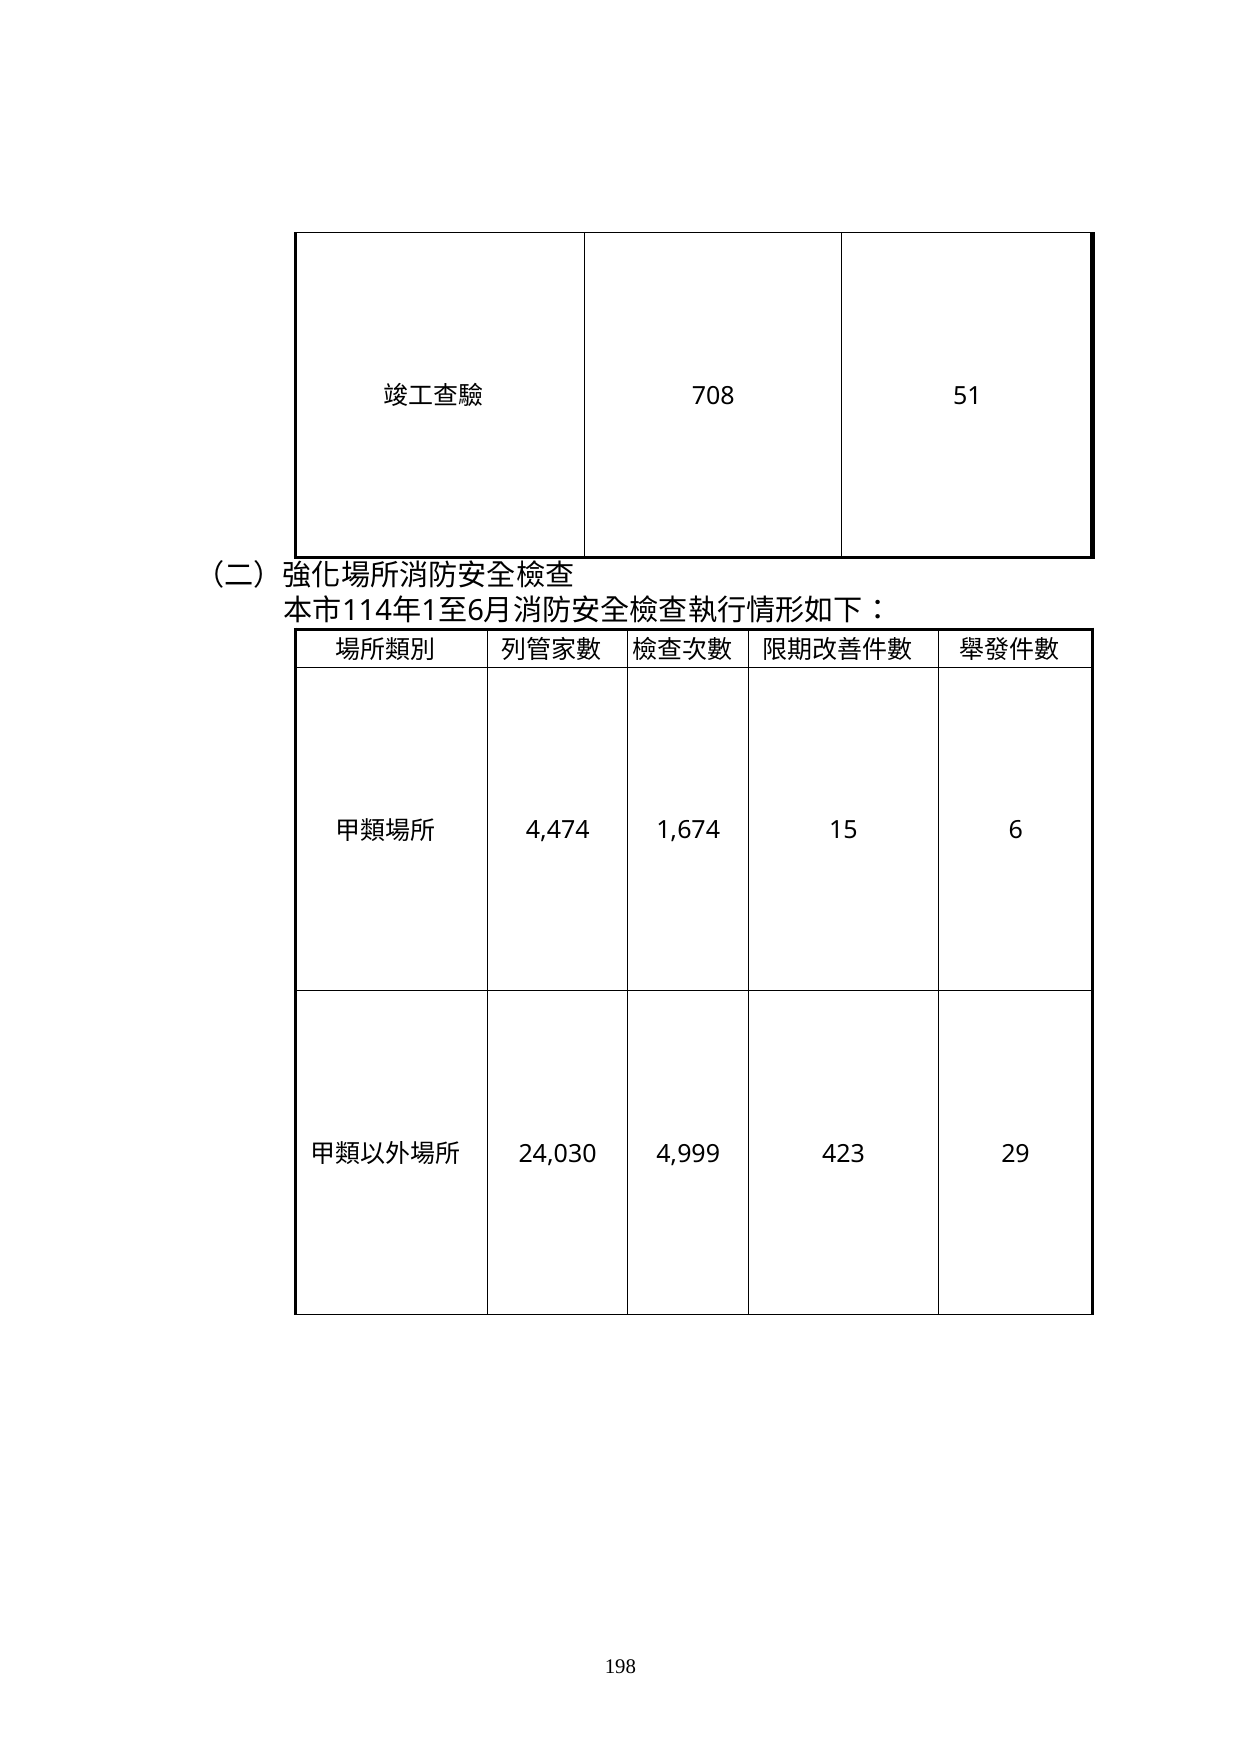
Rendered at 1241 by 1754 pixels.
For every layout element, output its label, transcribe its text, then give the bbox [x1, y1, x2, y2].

table_cell 6 [939, 668, 1091, 990]
table_cell 15 [749, 668, 938, 990]
table_header 舉發件數 [939, 631, 1091, 667]
table_cell 708 [585, 233, 841, 556]
table_cell 甲類場所 [297, 668, 487, 990]
table_cell 4,999 [628, 991, 748, 1314]
table_header 限期改善件數 [749, 631, 938, 667]
table_cell 24,030 [488, 991, 627, 1314]
text 本市114年1至6月消防安全檢查執行情形如下： [283, 592, 1092, 627]
table_cell 甲類以外場所 [297, 991, 487, 1314]
table_cell 29 [939, 991, 1091, 1314]
text （二）強化場所消防安全檢查 [195, 559, 1092, 592]
table_cell 423 [749, 991, 938, 1314]
table_cell 1,674 [628, 668, 748, 990]
table_cell 竣工查驗 [297, 233, 584, 556]
table_cell 51 [842, 233, 1090, 556]
table_header 檢查次數 [628, 631, 748, 667]
table_header 場所類別 [297, 631, 487, 667]
table_cell 4,474 [488, 668, 627, 990]
table_header 列管家數 [488, 631, 627, 667]
